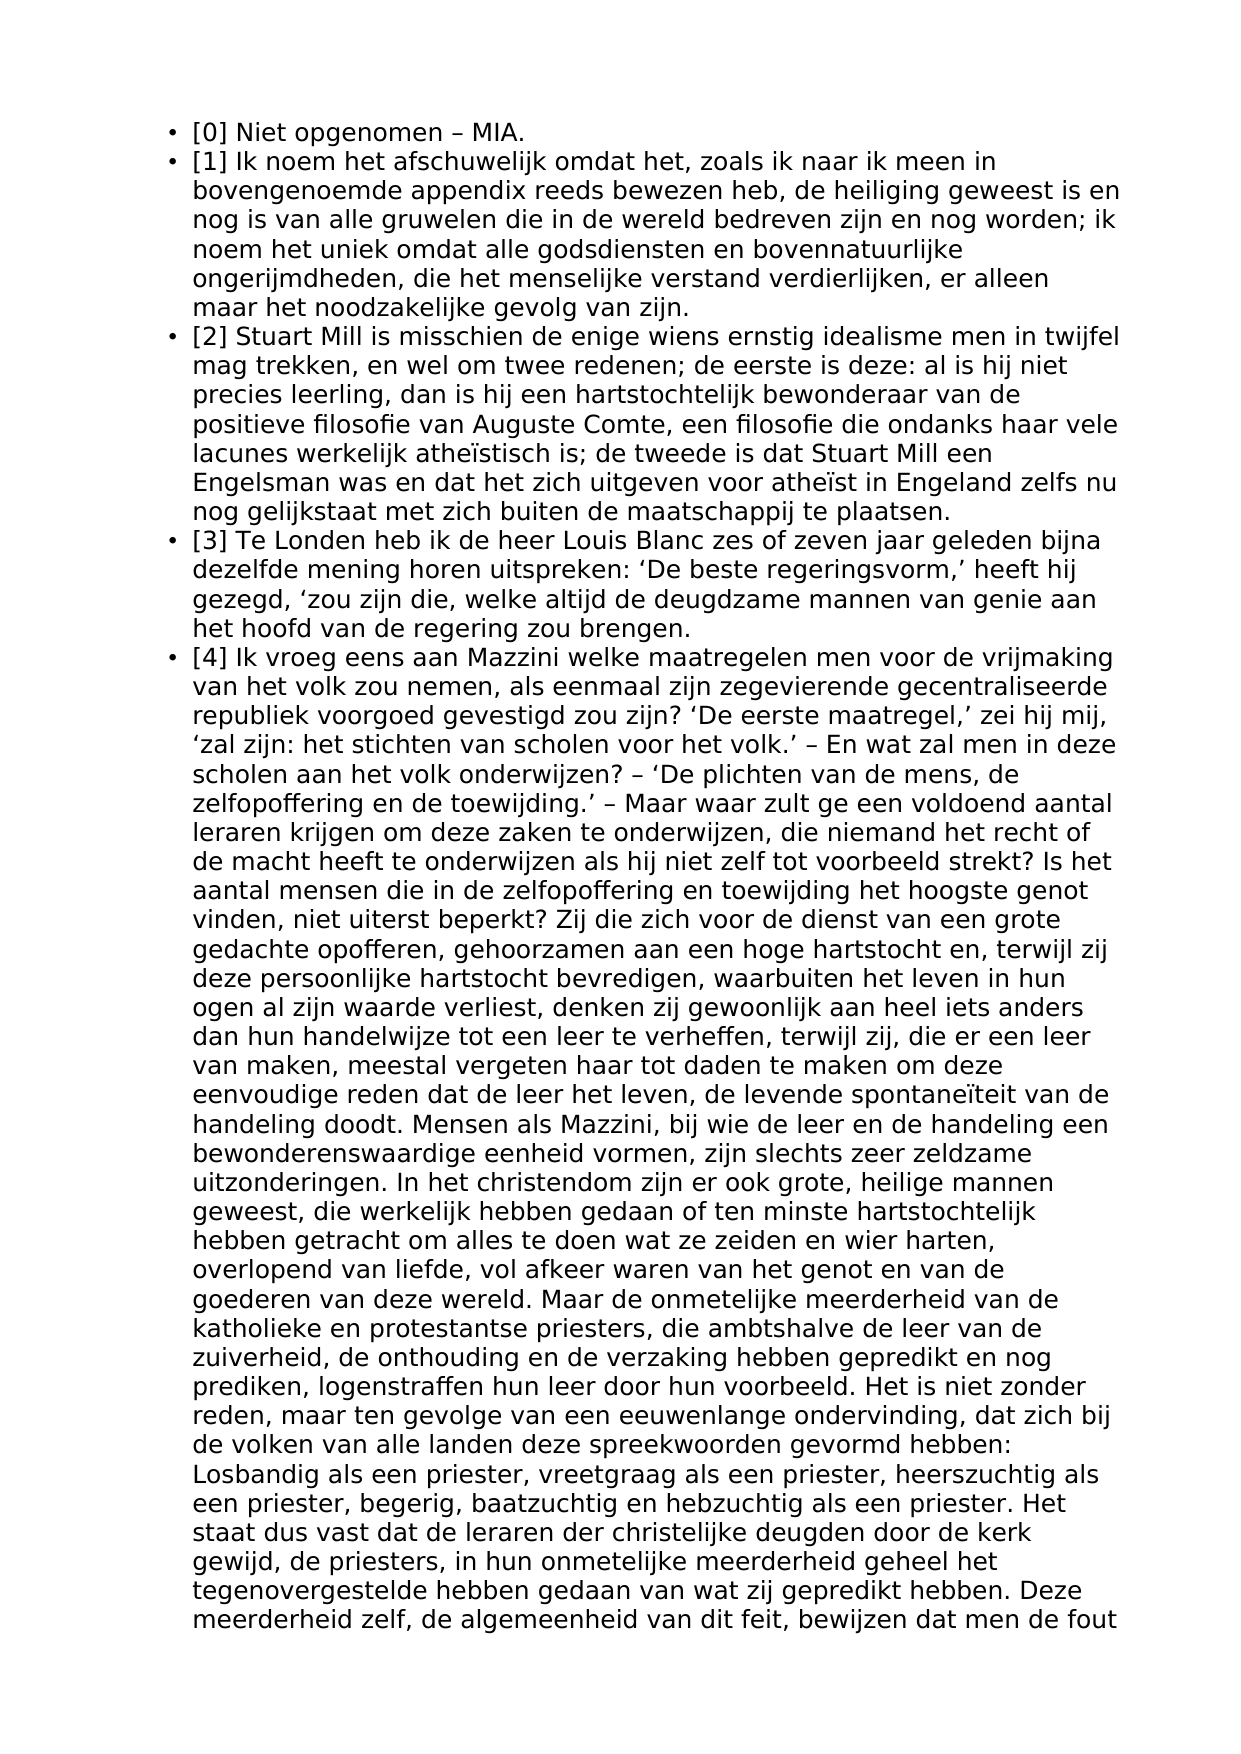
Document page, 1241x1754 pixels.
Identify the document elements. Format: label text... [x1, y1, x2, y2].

list [3] Te Londen heb ik de heer Louis Blanc zes of zeven jaar geleden bijna dezelfde mening horen uitspreken: ‘De beste regeringsvorm,’ heeft hij gezegd, ‘zou zijn die, welke altijd de deugdzame mannen van genie aan het hoofd van de regering zou brengen. [177, 526, 1122, 643]
list [1] Ik noem het afschuwelijk omdat het, zoals ik naar ik meen in bovengenoemde appendix reeds bewezen heb, de heiliging geweest is en nog is van alle gruwelen die in de wereld bedreven zijn en nog worden; ik noem het uniek omdat alle godsdiensten en bovennatuurlijke ongerijmdheden, die het menselijke verstand verdierlijken, er alleen maar het noodzakelijke gevolg van zijn. [177, 147, 1122, 322]
list [4] Ik vroeg eens aan Mazzini welke maatregelen men voor de vrijmaking van het volk zou nemen, als eenmaal zijn zegevierende gecentraliseerde republiek voorgoed gevestigd zou zijn? ‘De eerste maatregel,’ zei hij mij, ‘zal zijn: het stichten van scholen voor het volk.’ – En wat zal men in deze scholen aan het volk onderwijzen? – ‘De plichten van de mens, de zelfopoffering en de toewijding.’ – Maar waar zult ge een voldoend aantal leraren krijgen om deze zaken te onderwijzen, die niemand het recht of de macht heeft te onderwijzen als hij niet zelf tot voorbeeld strekt? Is het aantal mensen die in de zelfopoffering en toewijding het hoogste genot vinden, niet uiterst beperkt? Zij die zich voor de dienst van een grote gedachte opofferen, gehoorzamen aan een hoge hartstocht en, terwijl zij deze persoonlijke hartstocht bevredigen, waarbuiten het leven in hun ogen al zijn waarde verliest, denken zij gewoonlijk aan heel iets anders dan hun handelwijze tot een leer te verheffen, terwijl zij, die er een leer van maken, meestal vergeten haar tot daden te maken om deze eenvoudige reden dat de leer het leven, de levende spontaneïteit van de handeling doodt. Mensen als Mazzini, bij wie de leer en de handeling een bewonderenswaardige eenheid vormen, zijn slechts zeer zeldzame uitzonderingen. In het christendom zijn er ook grote, heilige mannen geweest, die werkelijk hebben gedaan of ten minste hartstochtelijk hebben getracht om alles te doen wat ze zeiden en wier harten, overlopend van liefde, vol afkeer waren van het genot en van de goederen van deze wereld. Maar de onmetelijke meerderheid van de katholieke en protestantse priesters, die ambtshalve de leer van de zuiverheid, de onthouding en de verzaking hebben gepredikt en nog prediken, logenstraffen hun leer door hun voorbeeld. Het is niet zonder reden, maar ten gevolge van een eeuwenlange ondervinding, dat zich bij de volken van alle landen deze spreekwoorden gevormd hebben: Losbandig als een priester, vreetgraag als een priester, heerszuchtig als een priester, begerig, baatzuchtig en hebzuchtig als een priester. Het staat dus vast dat de leraren der christelijke deugden door de kerk gewijd, de priesters, in hun onmetelijke meerderheid geheel het tegenovergestelde hebben gedaan van wat zij gepredikt hebben. Deze meerderheid zelf, de algemeenheid van dit feit, bewijzen dat men de fout [177, 643, 1122, 1635]
list [0] Niet opgenomen – MIA. [177, 118, 1122, 147]
list [2] Stuart Mill is misschien de enige wiens ernstig idealisme men in twijfel mag trekken, en wel om twee redenen; de eerste is deze: al is hij niet precies leerling, dan is hij een hartstochtelijk bewonderaar van de positieve filosofie van Auguste Comte, een filosofie die ondanks haar vele lacunes werkelijk atheïstisch is; de tweede is dat Stuart Mill een Engelsman was en dat het zich uitgeven voor atheïst in Engeland zelfs nu nog gelijkstaat met zich buiten de maatschappij te plaatsen. [177, 322, 1122, 526]
